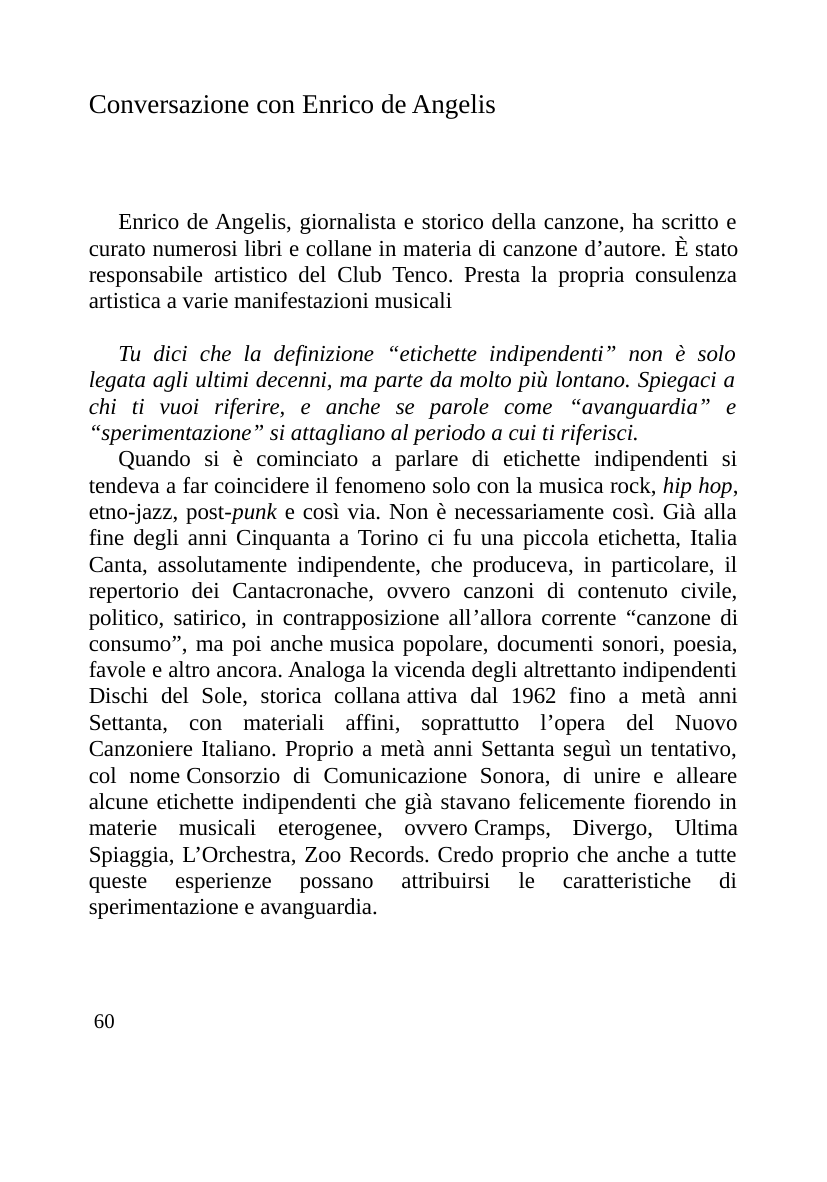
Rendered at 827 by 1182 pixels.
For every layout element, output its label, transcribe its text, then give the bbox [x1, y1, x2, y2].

text Quando si è cominciato a parlare di etichette indipendenti si tendeva a far coincidere il fenomeno solo con la musica rock, hip hop, etno-jazz, post-punk e così via. Non è necessariamente così. Già alla fine degli anni Cinquanta a Torino ci fu una piccola etichetta, Italia Canta, assolutamente indipendente, che produceva, in particolare, il repertorio dei Cantacronache, ovvero canzoni di contenuto civile, politico, satirico, in contrapposizione all’allora corrente “canzone di consumo”, ma poi anche musica popolare, documenti sonori, poesia, favole e altro ancora. Analoga la vicenda degli altrettanto indipendenti Dischi del Sole, storica collana attiva dal 1962 fino a metà anni Settanta, con materiali affini, soprattutto l’opera del Nuovo Canzoniere Italiano. Proprio a metà anni Settanta seguì un tentativo, col nome Consorzio di Comunicazione Sonora, di unire e alleare alcune etichette indipendenti che già stavano felicemente fiorendo in materie musicali eterogenee, ovvero Cramps, Divergo, Ultima Spiaggia, L’Orchestra, Zoo Records. Credo proprio che anche a tutte queste esperienze possano attribuirsi le caratteristiche di sperimentazione e avanguardia. [88, 445, 738, 920]
text Enrico de Angelis, giornalista e storico della canzone, ha scritto e curato numerosi libri e collane in materia di canzone d’autore. è stato responsabile artistico del Club Tenco. Presta la propria consulenza artistica a varie manifestazioni musicali [88, 208, 738, 314]
text Conversazione con Enrico de Angelis [88, 88, 738, 120]
text Tu dici che la definizione “etichette indipendenti” non è solo legata agli ultimi decenni, ma parte da molto più lontano. Spiegaci a chi ti vuoi riferire, e anche se parole come “avanguardia” e “sperimentazione” si attagliano al periodo a cui ti riferisci. [88, 340, 738, 445]
